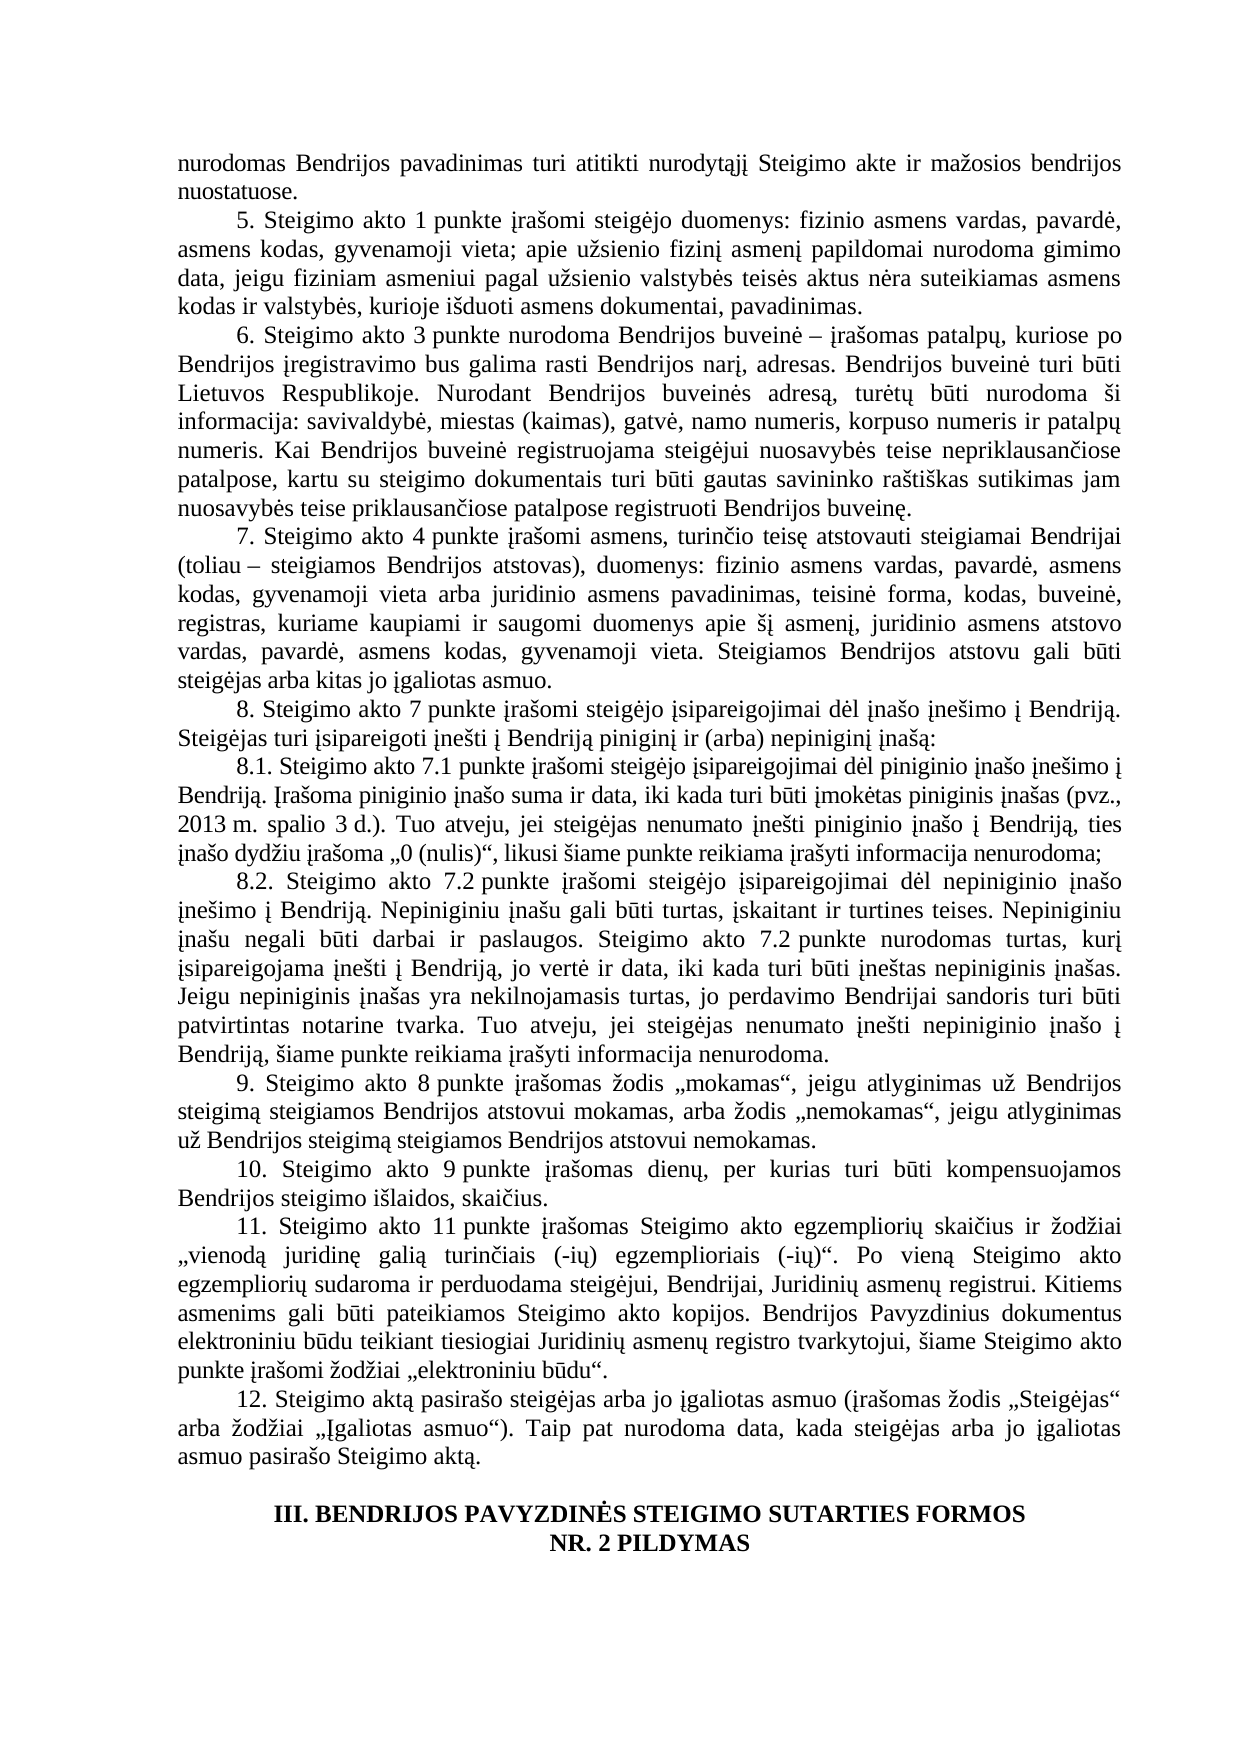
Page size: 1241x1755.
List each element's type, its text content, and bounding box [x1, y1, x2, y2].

text 12. Steigimo aktą pasirašo steigėjas arba jo įgaliotas asmuo (įrašomas žodis „Steigėjas“ arba žodžiai „Įgaliotas asmuo“). Taip pat nurodoma data, kada steigėjas arba jo įgaliotas asmuo pasirašo Steigimo aktą. [177, 1384, 1122, 1470]
text 9. Steigimo akto 8 punkte įrašomas žodis „mokamas“, jeigu atlyginimas už Bendrijos steigimą steigiamos Bendrijos atstovui mokamas, arba žodis „nemokamas“, jeigu atlyginimas už Bendrijos steigimą steigiamos Bendrijos atstovui nemokamas. [177, 1068, 1122, 1154]
text nurodomas Bendrijos pavadinimas turi atitikti nurodytąjį Steigimo akte ir mažosios bendrijos nuostatuose. [177, 148, 1122, 205]
text 5. Steigimo akto 1 punkte įrašomi steigėjo duomenys: fizinio asmens vardas, pavardė, asmens kodas, gyvenamoji vieta; apie užsienio fizinį asmenį papildomai nurodoma gimimo data, jeigu fiziniam asmeniui pagal užsienio valstybės teisės aktus nėra suteikiamas asmens kodas ir valstybės, kurioje išduoti asmens dokumentai, pavadinimas. [177, 205, 1122, 320]
text 11. Steigimo akto 11 punkte įrašomas Steigimo akto egzempliorių skaičius ir žodžiai „vienodą juridinę galią turinčiais (-ių) egzemplioriais (-ių)“. Po vieną Steigimo akto egzempliorių sudaroma ir perduodama steigėjui, Bendrijai, Juridinių asmenų registrui. Kitiems asmenims gali būti pateikiamos Steigimo akto kopijos. Bendrijos Pavyzdinius dokumentus elektroniniu būdu teikiant tiesiogiai Juridinių asmenų registro tvarkytojui, šiame Steigimo akto punkte įrašomi žodžiai „elektroniniu būdu“. [177, 1211, 1122, 1384]
text 8.2. Steigimo akto 7.2 punkte įrašomi steigėjo įsipareigojimai dėl nepiniginio įnašo įnešimo į Bendriją. Nepiniginiu įnašu gali būti turtas, įskaitant ir turtines teises. Nepiniginiu įnašu negali būti darbai ir paslaugos. Steigimo akto 7.2 punkte nurodomas turtas, kurį įsipareigojama įnešti į Bendriją, jo vertė ir data, iki kada turi būti įneštas nepiniginis įnašas. Jeigu nepiniginis įnašas yra nekilnojamasis turtas, jo perdavimo Bendrijai sandoris turi būti patvirtintas notarine tvarka. Tuo atveju, jei steigėjas nenumato įnešti nepiniginio įnašo į Bendriją, šiame punkte reikiama įrašyti informacija nenurodoma. [177, 866, 1122, 1068]
text 8.1. Steigimo akto 7.1 punkte įrašomi steigėjo įsipareigojimai dėl piniginio įnašo įnešimo į Bendriją. Įrašoma piniginio įnašo suma ir data, iki kada turi būti įmokėtas piniginis įnašas (pvz., 2013 m. spalio 3 d.). Tuo atveju, jei steigėjas nenumato įnešti piniginio įnašo į Bendriją, ties įnašo dydžiu įrašoma „0 (nulis)“, likusi šiame punkte reikiama įrašyti informacija nenurodoma; [177, 751, 1122, 866]
text 6. Steigimo akto 3 punkte nurodoma Bendrijos buveinė – įrašomas patalpų, kuriose po Bendrijos įregistravimo bus galima rasti Bendrijos narį, adresas. Bendrijos buveinė turi būti Lietuvos Respublikoje. Nurodant Bendrijos buveinės adresą, turėtų būti nurodoma ši informacija: savivaldybė, miestas (kaimas), gatvė, namo numeris, korpuso numeris ir patalpų numeris. Kai Bendrijos buveinė registruojama steigėjui nuosavybės teise nepriklausančiose patalpose, kartu su steigimo dokumentais turi būti gautas savininko raštiškas sutikimas jam nuosavybės teise priklausančiose patalpose registruoti Bendrijos buveinę. [177, 320, 1122, 521]
text 8. Steigimo akto 7 punkte įrašomi steigėjo įsipareigojimai dėl įnašo įnešimo į Bendriją. Steigėjas turi įsipareigoti įnešti į Bendriją piniginį ir (arba) nepiniginį įnašą: [177, 694, 1122, 751]
text 7. Steigimo akto 4 punkte įrašomi asmens, turinčio teisę atstovauti steigiamai Bendrijai (toliau – steigiamos Bendrijos atstovas), duomenys: fizinio asmens vardas, pavardė, asmens kodas, gyvenamoji vieta arba juridinio asmens pavadinimas, teisinė forma, kodas, buveinė, registras, kuriame kaupiami ir saugomi duomenys apie šį asmenį, juridinio asmens atstovo vardas, pavardė, asmens kodas, gyvenamoji vieta. Steigiamos Bendrijos atstovu gali būti steigėjas arba kitas jo įgaliotas asmuo. [177, 521, 1122, 694]
text 10. Steigimo akto 9 punkte įrašomas dienų, per kurias turi būti kompensuojamos Bendrijos steigimo išlaidos, skaičius. [177, 1154, 1122, 1211]
text III. BendrIJOS Pavyzdinės steigimo sutarties formos Nr. 2 pildymas [177, 1499, 1122, 1556]
